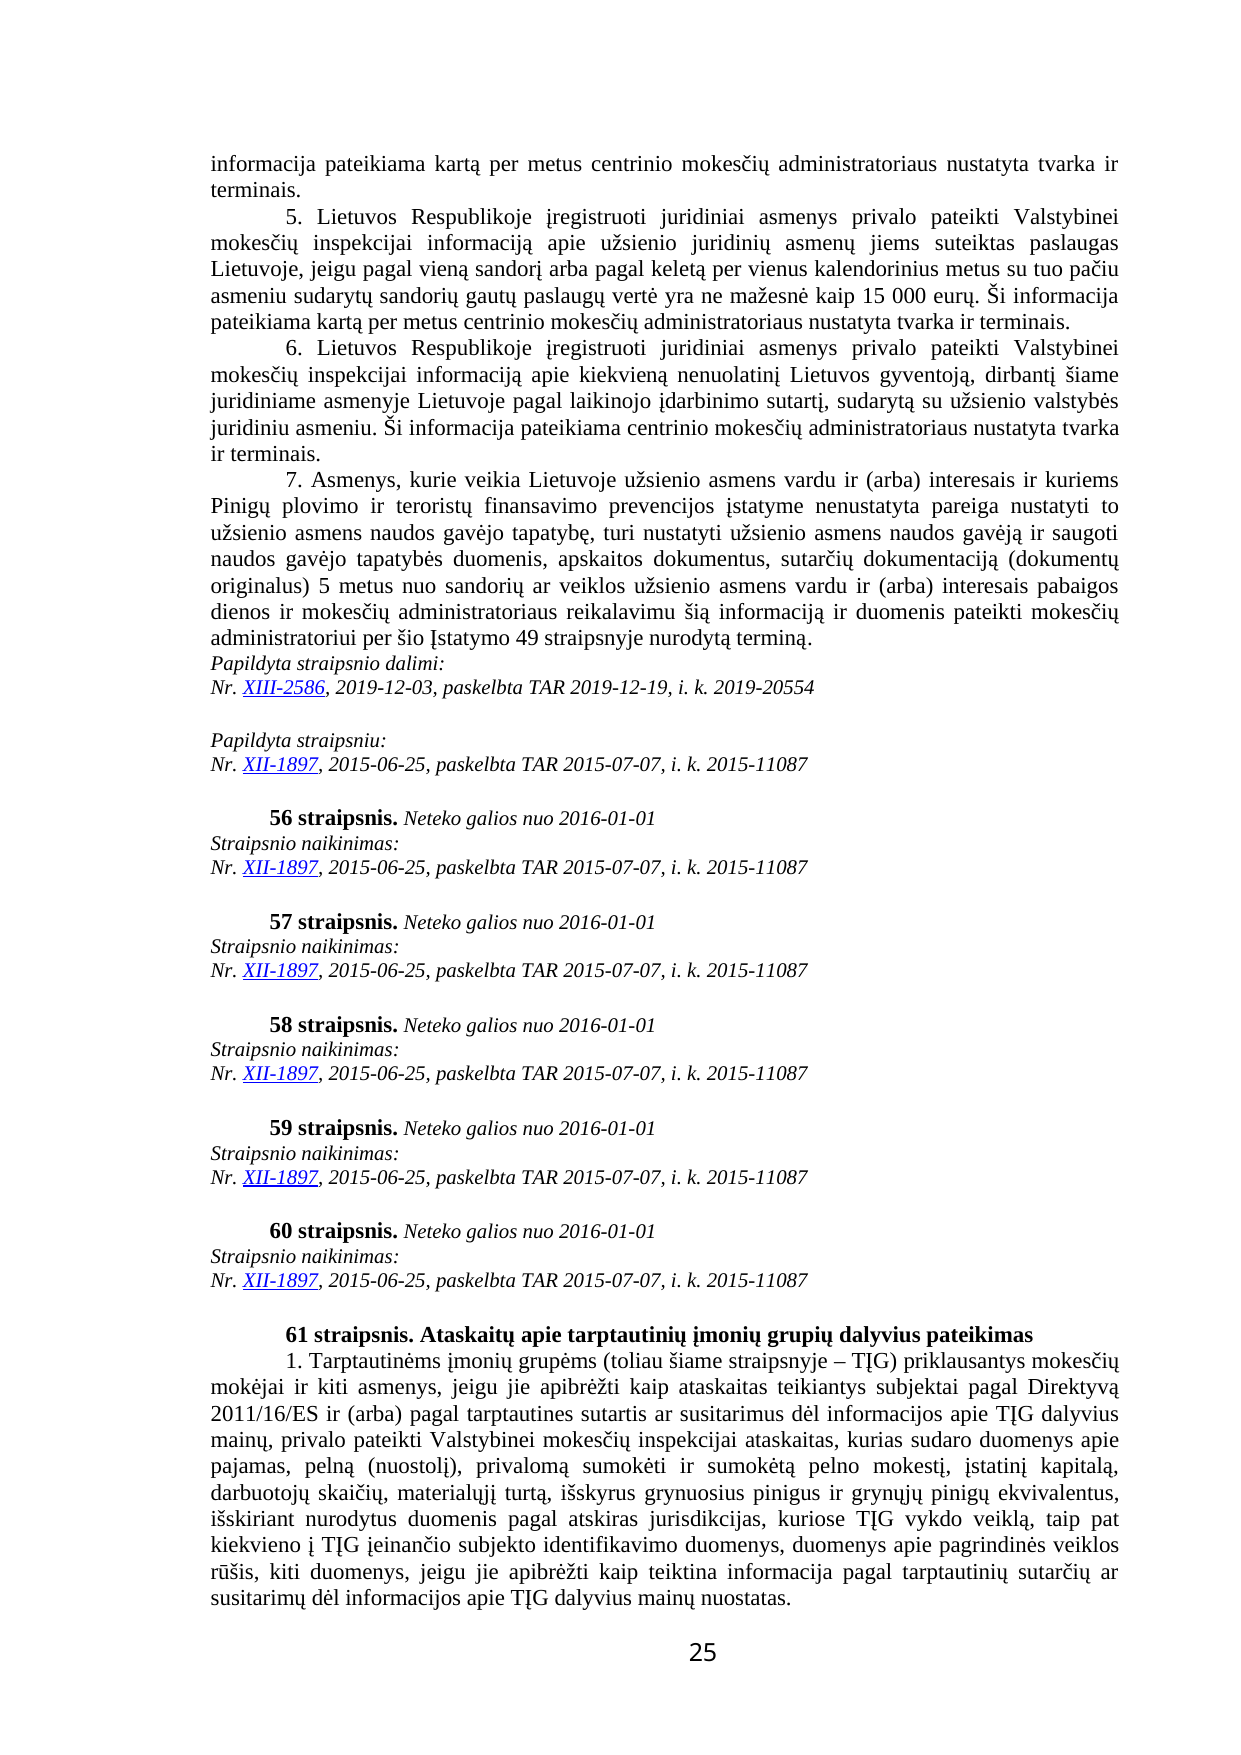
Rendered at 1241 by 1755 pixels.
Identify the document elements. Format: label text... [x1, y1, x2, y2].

text 6. Lietuvos Respublikoje įregistruoti juridiniai asmenys privalo pateikti Valstybinei mokesčių inspekcijai informaciją apie kiekvieną nenuolatinį Lietuvos gyventoją, dirbantį šiame juridiniame asmenyje Lietuvoje pagal laikinojo įdarbinimo sutartį, sudarytą su užsienio valstybės juridiniu asmeniu. Ši informacija pateikiama centrinio mokesčių administratoriaus nustatyta tvarka ir terminais. [210, 334, 1120, 466]
text 57 straipsnis. Neteko galios nuo 2016-01-01 [210, 908, 1120, 934]
text Straipsnio naikinimas: [210, 934, 1120, 958]
text Straipsnio naikinimas: [210, 1141, 1120, 1164]
text 5. Lietuvos Respublikoje įregistruoti juridiniai asmenys privalo pateikti Valstybinei mokesčių inspekcijai informaciją apie užsienio juridinių asmenų jiems suteiktas paslaugas Lietuvoje, jeigu pagal vieną sandorį arba pagal keletą per vienus kalendorinius metus su tuo pačiu asmeniu sudarytų sandorių gautų paslaugų vertė yra ne mažesnė kaip 15 000 eurų. Ši informacija pateikiama kartą per metus centrinio mokesčių administratoriaus nustatyta tvarka ir terminais. [210, 203, 1120, 334]
text Papildyta straipsniu: [210, 728, 1120, 752]
text Straipsnio naikinimas: [210, 1037, 1120, 1061]
text Nr. XII-1897, 2015-06-25, paskelbta TAR 2015-07-07, i. k. 2015-11087 [210, 1061, 1120, 1085]
text 60 straipsnis. Neteko galios nuo 2016-01-01 [210, 1217, 1120, 1244]
text Nr. XII-1897, 2015-06-25, paskelbta TAR 2015-07-07, i. k. 2015-11087 [210, 1268, 1120, 1292]
text informacija pateikiama kartą per metus centrinio mokesčių administratoriaus nustatyta tvarka ir terminais. [210, 150, 1120, 203]
text 61 straipsnis. Ataskaitų apie tarptautinių įmonių grupių dalyvius pateikimas [210, 1321, 1120, 1347]
text Nr. XII-1897, 2015-06-25, paskelbta TAR 2015-07-07, i. k. 2015-11087 [210, 855, 1120, 879]
text Nr. XIII-2586, 2019-12-03, paskelbta TAR 2019-12-19, i. k. 2019-20554 [210, 675, 1120, 699]
text Papildyta straipsnio dalimi: [210, 651, 1120, 675]
text 59 straipsnis. Neteko galios nuo 2016-01-01 [210, 1114, 1120, 1141]
text 56 straipsnis. Neteko galios nuo 2016-01-01 [210, 804, 1120, 831]
text Nr. XII-1897, 2015-06-25, paskelbta TAR 2015-07-07, i. k. 2015-11087 [210, 958, 1120, 982]
text Nr. XII-1897, 2015-06-25, paskelbta TAR 2015-07-07, i. k. 2015-11087 [210, 752, 1120, 776]
text Straipsnio naikinimas: [210, 831, 1120, 855]
text Nr. XII-1897, 2015-06-25, paskelbta TAR 2015-07-07, i. k. 2015-11087 [210, 1164, 1120, 1189]
text 7. Asmenys, kurie veikia Lietuvoje užsienio asmens vardu ir (arba) interesais ir kuriems Pinigų plovimo ir teroristų finansavimo prevencijos įstatyme nenustatyta pareiga nustatyti to užsienio asmens naudos gavėjo tapatybę, turi nustatyti užsienio asmens naudos gavėją ir saugoti naudos gavėjo tapatybės duomenis, apskaitos dokumentus, sutarčių dokumentaciją (dokumentų originalus) 5 metus nuo sandorių ar veiklos užsienio asmens vardu ir (arba) interesais pabaigos dienos ir mokesčių administratoriaus reikalavimu šią informaciją ir duomenis pateikti mokesčių administratoriui per šio Įstatymo 49 straipsnyje nurodytą terminą. [210, 466, 1120, 651]
text 58 straipsnis. Neteko galios nuo 2016-01-01 [210, 1011, 1120, 1037]
text 1. Tarptautinėms įmonių grupėms (toliau šiame straipsnyje – TĮG) priklausantys mokesčių mokėjai ir kiti asmenys, jeigu jie apibrėžti kaip ataskaitas teikiantys subjektai pagal Direktyvą 2011/16/ES ir (arba) pagal tarptautines sutartis ar susitarimus dėl informacijos apie TĮG dalyvius mainų, privalo pateikti Valstybinei mokesčių inspekcijai ataskaitas, kurias sudaro duomenys apie pajamas, pelną (nuostolį), privalomą sumokėti ir sumokėtą pelno mokestį, įstatinį kapitalą, darbuotojų skaičių, materialųjį turtą, išskyrus grynuosius pinigus ir grynųjų pinigų ekvivalentus, išskiriant nurodytus duomenis pagal atskiras jurisdikcijas, kuriose TĮG vykdo veiklą, taip pat kiekvieno į TĮG įeinančio subjekto identifikavimo duomenys, duomenys apie pagrindinės veiklos rūšis, kiti duomenys, jeigu jie apibrėžti kaip teiktina informacija pagal tarptautinių sutarčių ar susitarimų dėl informacijos apie TĮG dalyvius mainų nuostatas. [210, 1347, 1120, 1611]
text Straipsnio naikinimas: [210, 1244, 1120, 1268]
